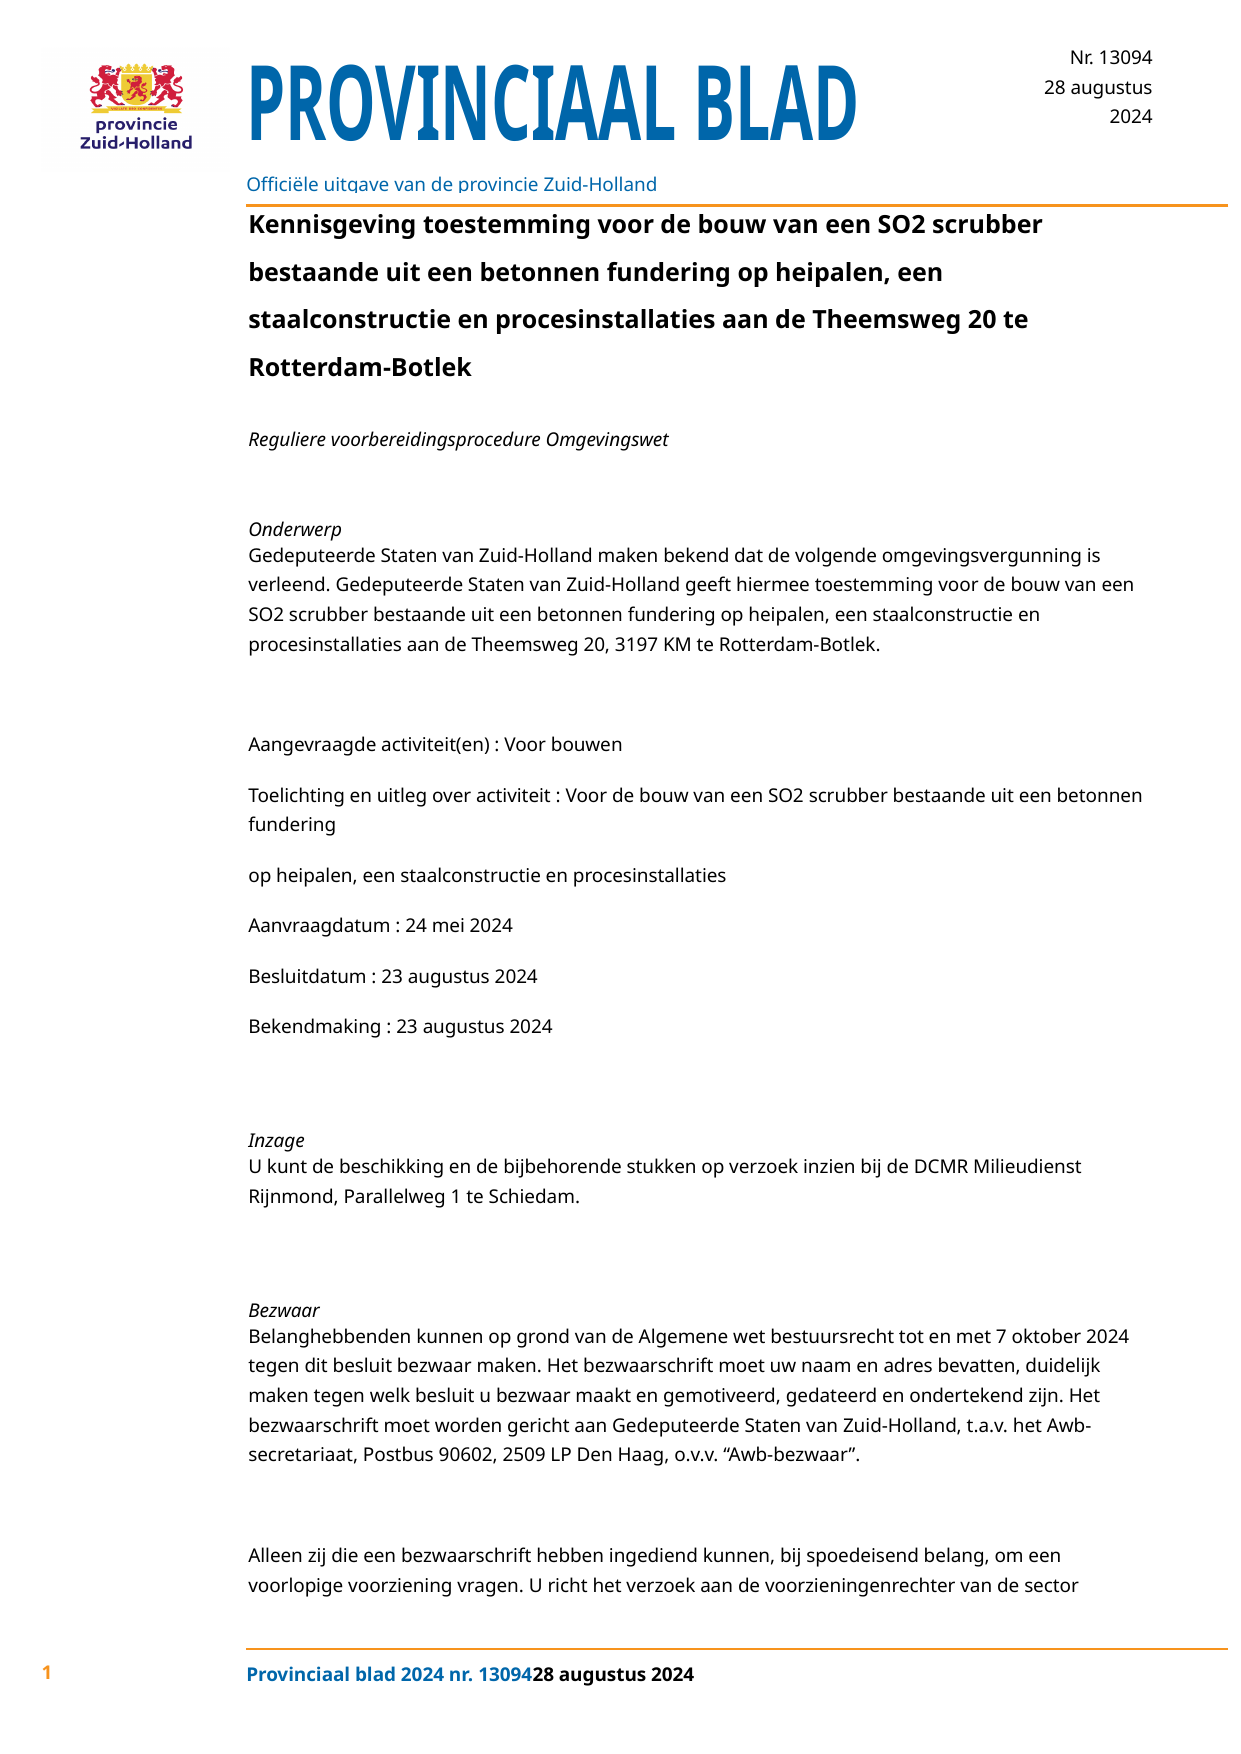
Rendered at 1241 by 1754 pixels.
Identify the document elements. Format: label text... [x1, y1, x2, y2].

text Gedeputeerde Staten van Zuid-Holland maken bekend dat de volgende omgevingsvergunning is verleend. Gedeputeerde Staten van Zuid-Holland geeft hiermee toestemming voor de bouw van een SO2 scrubber bestaande uit een betonnen fundering op heipalen, een staalconstructie en procesinstallaties aan de Theemsweg 20, 3197 KM te Rotterdam-Botlek. [248, 542, 1152, 657]
text Inzage [248, 1128, 1152, 1153]
text Belanghebbenden kunnen op grond van de Algemene wet bestuursrecht tot en met 7 oktober 2024 tegen dit besluit bezwaar maken. Het bezwaarschrift moet uw naam en adres bevatten, duidelijk maken tegen welk besluit u bezwaar maakt en gemotiveerd, gedateerd en ondertekend zijn. Het bezwaarschrift moet worden gericht aan Gedeputeerde Staten van Zuid-Holland, t.a.v. het Awb-secretariaat, Postbus 90602, 2509 LP Den Haag, o.v.v. “Awb-bezwaar”. [248, 1323, 1152, 1467]
text Besluitdatum : 23 augustus 2024 [248, 963, 1152, 989]
picture [41, 47, 231, 172]
text U kunt de beschikking en de bijbehorende stukken op verzoek inzien bij de DCMR Milieudienst Rijnmond, Parallelweg 1 te Schiedam. [248, 1153, 1152, 1209]
text Aangevraagde activiteit(en) : Voor bouwen [248, 732, 1152, 757]
text op heipalen, een staalconstructie en procesinstallaties [248, 862, 1152, 888]
text Toelichting en uitleg over activiteit : Voor de bouw van een SO2 scrubber bestaande uit een betonnen fundering [248, 782, 1152, 837]
text Bekendmaking : 23 augustus 2024 [248, 1013, 1152, 1039]
text Onderwerp [248, 516, 1152, 542]
text Alleen zij die een bezwaarschrift hebben ingediend kunnen, bij spoedeisend belang, om een voorlopige voorziening vragen. U richt het verzoek aan de voorzieningenrechter van de sector [248, 1542, 1152, 1598]
text Bezwaar [248, 1297, 1152, 1323]
text Kennisgeving toestemming voor de bouw van een SO2 scrubber bestaande uit een betonnen fundering op heipalen, een staalconstructie en procesinstallaties aan de Theemsweg 20 te Rotterdam-Botlek [248, 207, 1152, 384]
text Reguliere voorbereidingsprocedure Omgevingswet [248, 427, 1152, 452]
text Aanvraagdatum : 24 mei 2024 [248, 912, 1152, 938]
